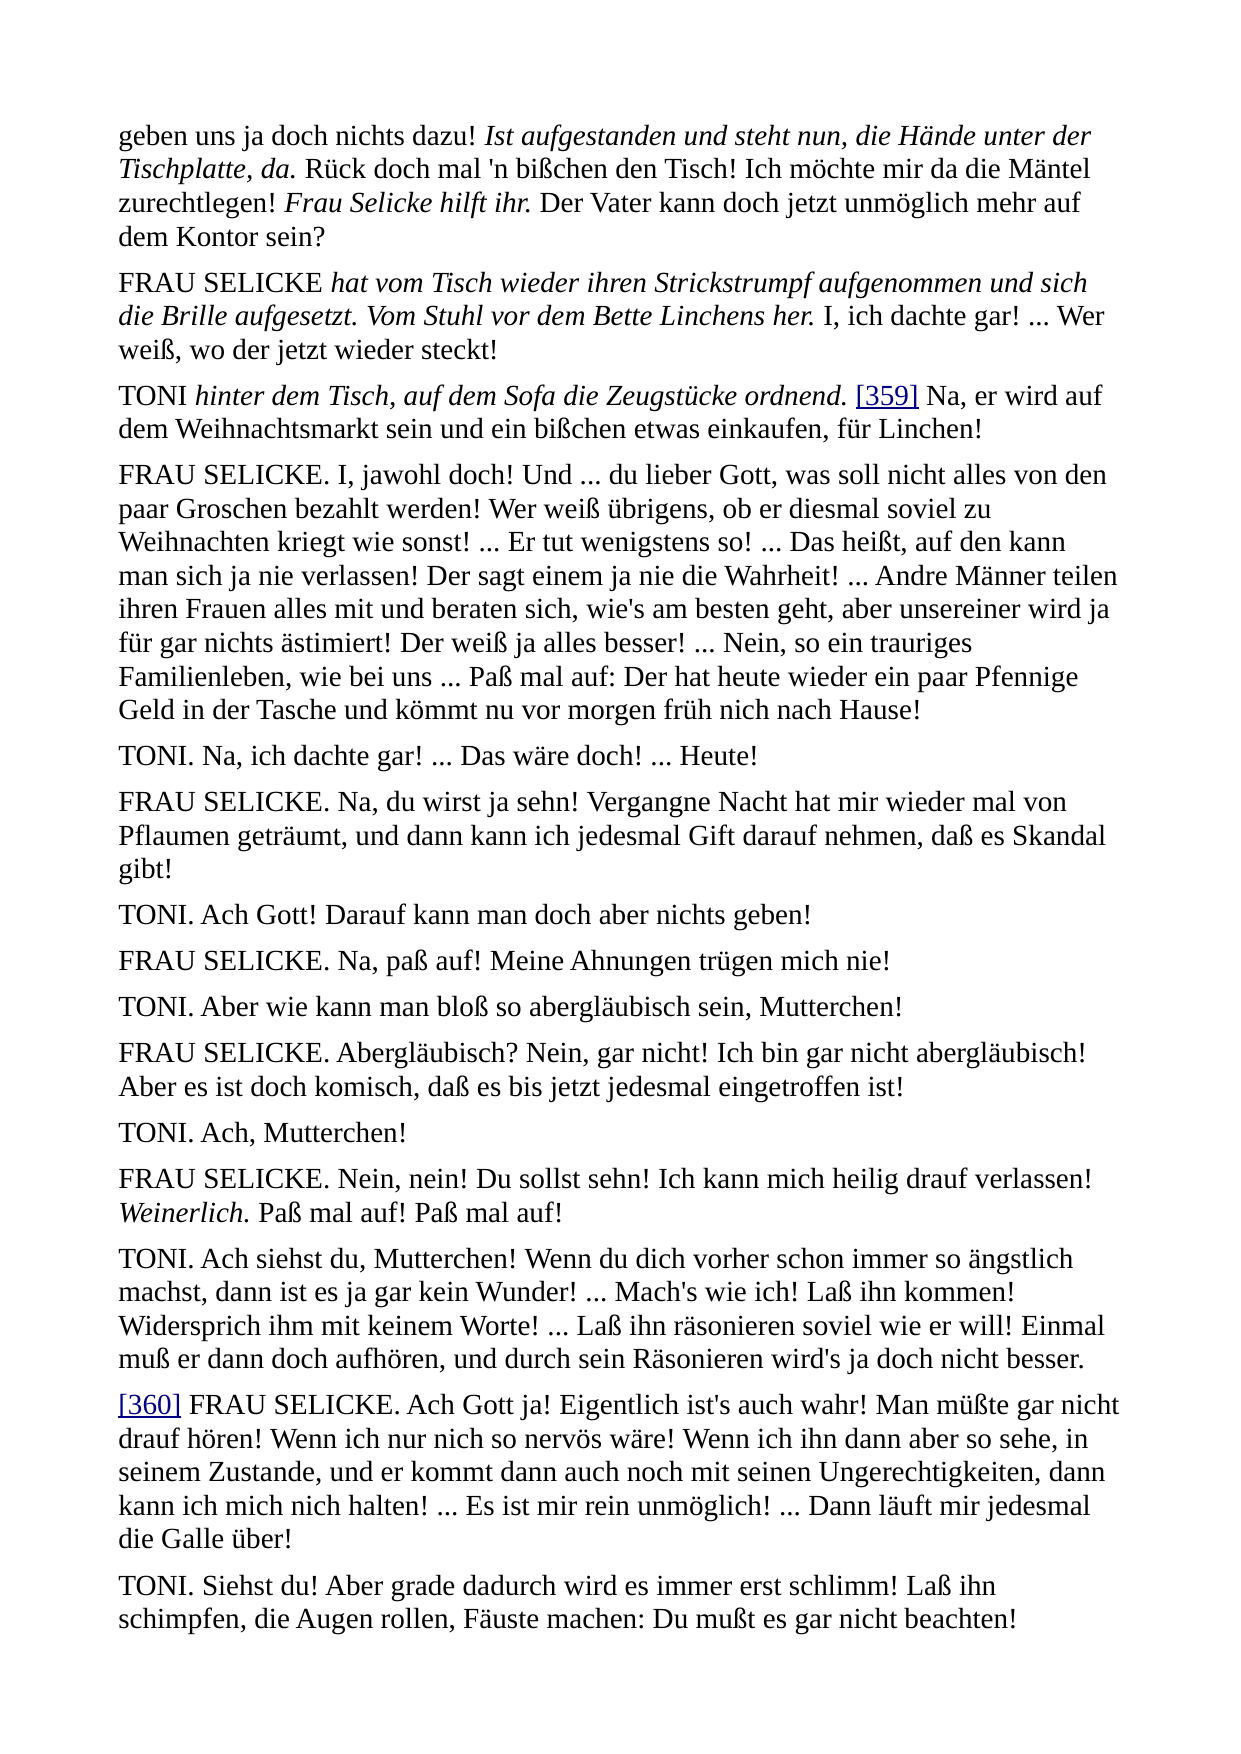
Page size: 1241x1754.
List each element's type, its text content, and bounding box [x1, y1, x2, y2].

text [360] FRAU SELICKE. Ach Gott ja! Eigentlich ist's auch wahr! Man müßte gar nicht drauf hören! Wenn ich nur nich so nervös wäre! Wenn ich ihn dann aber so sehe, in seinem Zustande, und er kommt dann auch noch mit seinen Ungerechtigkeiten, dann kann ich mich nich halten! ... Es ist mir rein unmöglich! ... Dann läuft mir jedesmal die Galle über! [118, 1387, 1122, 1555]
text TONI. Siehst du! Aber grade dadurch wird es immer erst schlimm! Laß ihn schimpfen, die Augen rollen, Fäuste machen: Du mußt es gar nicht beachten! [118, 1568, 1122, 1635]
text FRAU SELICKE. I, jawohl doch! Und ... du lieber Gott, was soll nicht alles von den paar Groschen bezahlt werden! Wer weiß übrigens, ob er diesmal soviel zu Weihnachten kriegt wie sonst! ... Er tut wenigstens so! ... Das heißt, auf den kann man sich ja nie verlassen! Der sagt einem ja nie die Wahrheit! ... Andre Männer teilen ihren Frauen alles mit und beraten sich, wie's am besten geht, aber unsereiner wird ja für gar nichts ästimiert! Der weiß ja alles besser! ... Nein, so ein trauriges Familienleben, wie bei uns ... Paß mal auf: Der hat heute wieder ein paar Pfennige Geld in der Tasche und kömmt nu vor morgen früh nich nach Hause! [118, 457, 1122, 726]
text FRAU SELICKE. Abergläubisch? Nein, gar nicht! Ich bin gar nicht abergläubisch! Aber es ist doch komisch, daß es bis jetzt jedesmal eingetroffen ist! [118, 1036, 1122, 1103]
text FRAU SELICKE. Nein, nein! Du sollst sehn! Ich kann mich heilig drauf verlassen! Weinerlich. Paß mal auf! Paß mal auf! [118, 1161, 1122, 1228]
text TONI. Ach siehst du, Mutterchen! Wenn du dich vorher schon immer so ängstlich machst, dann ist es ja gar kein Wunder! ... Mach's wie ich! Laß ihn kommen! Widersprich ihm mit keinem Worte! ... Laß ihn räsonieren soviel wie er will! Einmal muß er dann doch aufhören, und durch sein Räsonieren wird's ja doch nicht besser. [118, 1241, 1122, 1375]
text TONI. Ach, Mutterchen! [118, 1115, 1122, 1149]
text TONI. Na, ich dachte gar! ... Das wäre doch! ... Heute! [118, 738, 1122, 772]
text geben uns ja doch nichts dazu! Ist aufgestanden und steht nun, die Hände unter der Tischplatte, da. Rück doch mal 'n bißchen den Tisch! Ich möchte mir da die Mäntel zurechtlegen! Frau Selicke hilft ihr. Der Vater kann doch jetzt unmöglich mehr auf dem Kontor sein? [118, 118, 1122, 252]
text TONI. Aber wie kann man bloß so abergläubisch sein, Mutterchen! [118, 989, 1122, 1023]
text TONI. Ach Gott! Darauf kann man doch aber nichts geben! [118, 897, 1122, 931]
text FRAU SELICKE. Na, du wirst ja sehn! Vergangne Nacht hat mir wieder mal von Pflaumen geträumt, und dann kann ich jedesmal Gift darauf nehmen, daß es Skandal gibt! [118, 784, 1122, 885]
text FRAU SELICKE. Na, paß auf! Meine Ahnungen trügen mich nie! [118, 943, 1122, 977]
text FRAU SELICKE hat vom Tisch wieder ihren Strickstrumpf aufgenommen und sich die Brille aufgesetzt. Vom Stuhl vor dem Bette Linchens her. I, ich dachte gar! ... Wer weiß, wo der jetzt wieder steckt! [118, 265, 1122, 365]
text TONI hinter dem Tisch, auf dem Sofa die Zeugstücke ordnend. [359] Na, er wird auf dem Weihnachtsmarkt sein und ein bißchen etwas einkaufen, für Linchen! [118, 378, 1122, 445]
